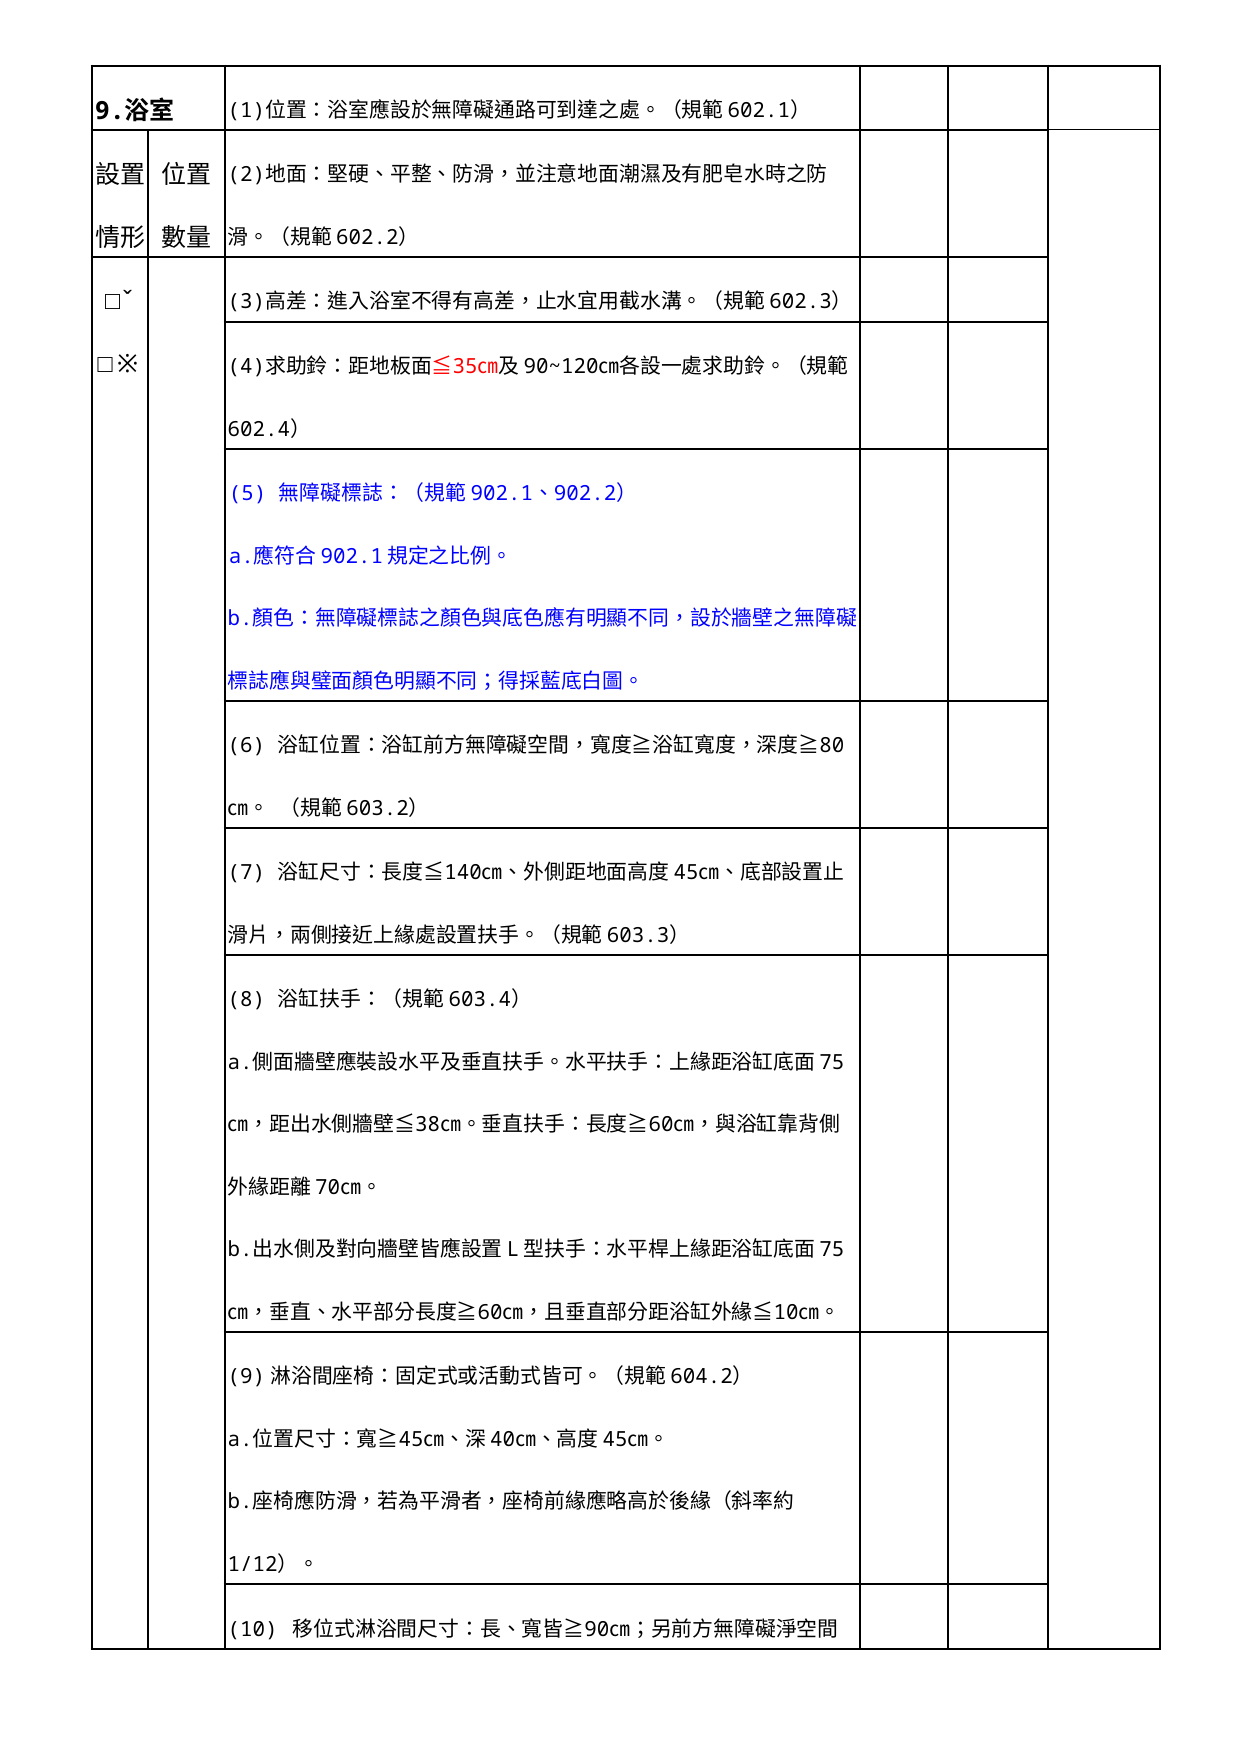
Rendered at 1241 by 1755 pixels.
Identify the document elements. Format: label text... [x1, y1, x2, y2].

table_cell (9) 淋浴間座椅：固定式或活動式皆可。（規範604.2） a.位置尺寸：寬≧45㎝、深40㎝、高度45㎝。 b.座椅應防滑，若為平滑者，座椅前緣應略高於後緣（斜率約1/12）。 [226, 1333, 859, 1583]
table_cell [949, 131, 1047, 256]
table_cell [149, 258, 224, 1648]
table_cell □ˇ □※ [93, 258, 147, 1648]
table_cell [861, 956, 947, 1331]
table_cell [949, 323, 1047, 448]
table_cell [949, 956, 1047, 1331]
table_cell (1)位置：浴室應設於無障礙通路可到達之處。（規範602.1） [226, 67, 859, 129]
table_cell (6) 浴缸位置：浴缸前方無障礙空間，寬度≧浴缸寬度，深度≧80㎝。 （規範603.2） [226, 702, 859, 827]
table_cell [861, 829, 947, 954]
table_cell [861, 1333, 947, 1583]
table_cell [861, 702, 947, 827]
table_cell 位置 數量 [149, 131, 224, 256]
table_cell [949, 450, 1047, 700]
table_cell 設置 情形 [93, 131, 147, 256]
table_cell (2)地面：堅硬、平整、防滑，並注意地面潮濕及有肥皂水時之防滑。（規範602.2） [226, 131, 859, 256]
table_cell [949, 1333, 1047, 1583]
table_cell [1049, 130, 1159, 1648]
table_cell [861, 67, 947, 129]
table_cell [1049, 67, 1159, 129]
table_cell [861, 1585, 947, 1648]
table_cell [949, 829, 1047, 954]
table_cell [949, 258, 1047, 321]
table_cell (5) 無障礙標誌：（規範902.1、902.2） a.應符合902.1規定之比例。 b.顏色：無障礙標誌之顏色與底色應有明顯不同，設於牆壁之無障礙標誌應與璧面顏色明顯不同；得採藍底白圖。 [226, 450, 859, 700]
table_cell [949, 67, 1047, 129]
table_cell [861, 131, 947, 256]
table_cell [861, 450, 947, 700]
table_cell 9.浴室 [93, 67, 224, 129]
table_cell [949, 702, 1047, 827]
table_cell (10) 移位式淋浴間尺寸：長、寬皆≧90㎝；另前方無障礙淨空間 [226, 1585, 859, 1648]
table_cell [949, 1585, 1047, 1648]
table_cell [861, 258, 947, 321]
table_cell [861, 323, 947, 448]
table_cell (8) 浴缸扶手：（規範603.4） a.側面牆壁應裝設水平及垂直扶手。水平扶手：上緣距浴缸底面75㎝，距出水側牆壁≦38㎝。垂直扶手：長度≧60㎝，與浴缸靠背側外緣距離70㎝。 b.出水側及對向牆壁皆應設置L型扶手：水平桿上緣距浴缸底面75㎝，垂直、水平部分長度≧60㎝，且垂直部分距浴缸外緣≦10㎝。 [226, 956, 859, 1331]
table_cell (3)高差：進入浴室不得有高差，止水宜用截水溝。（規範602.3） [226, 258, 859, 321]
table_cell (4)求助鈴：距地板面≦35㎝及90~120㎝各設一處求助鈴。（規範602.4） [226, 323, 859, 448]
table_cell (7) 浴缸尺寸：長度≦140㎝、外側距地面高度45㎝、底部設置止滑片，兩側接近上緣處設置扶手。（規範603.3） [226, 829, 859, 954]
